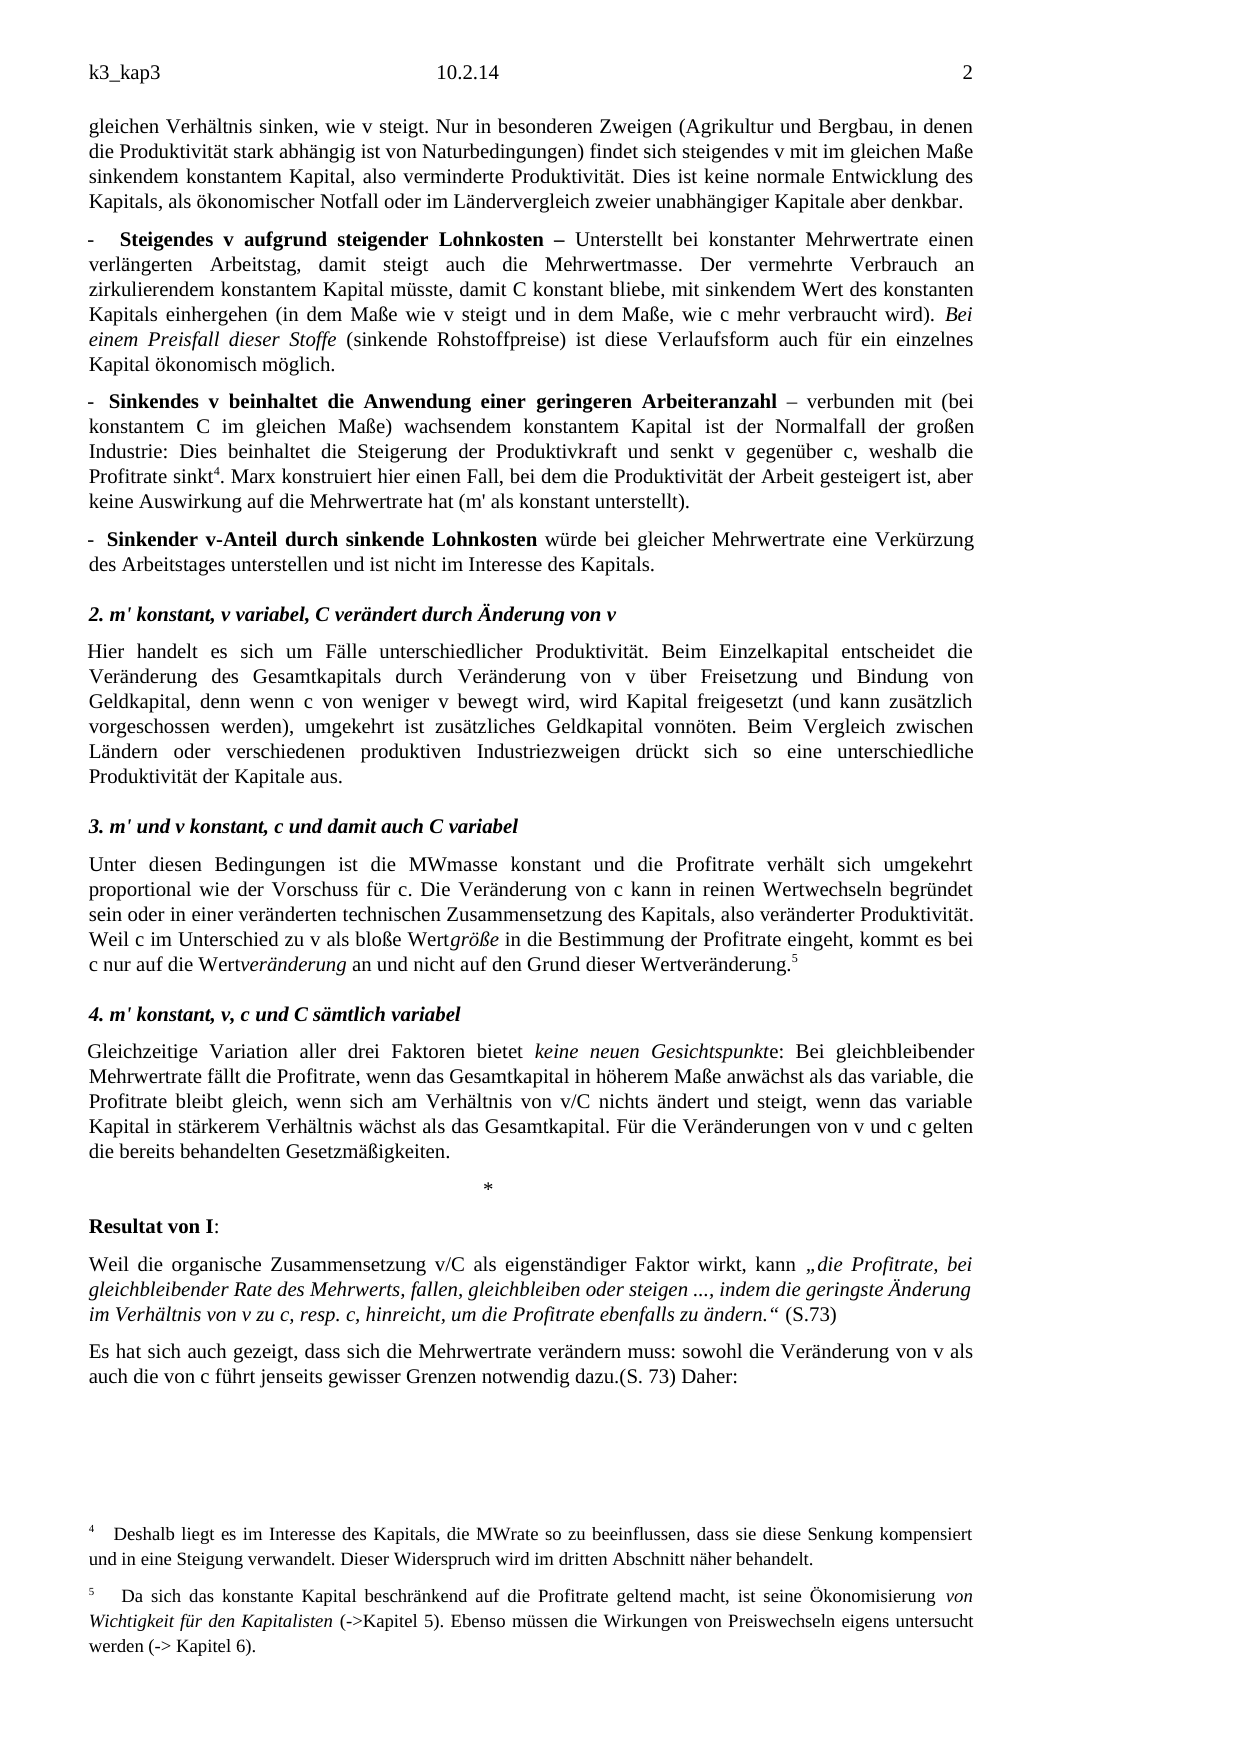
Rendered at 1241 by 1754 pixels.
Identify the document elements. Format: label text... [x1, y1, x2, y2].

text 4. m' konstant, v, c und C sämtlich variabel [88, 1001, 974, 1026]
text - Sinkendes v beinhaltet die Anwendung einer geringeren Arbeiteranzahl – verbunden mit (bei konstantem C im gleichen Maße) wachsendem konstantem Kapital ist der Normalfall der großen Industrie: Dies beinhaltet die Steigerung der Produktivkraft und senkt v gegenüber c, weshalb die Profitrate sinkt. Marx konstruiert hier einen Fall, bei dem die Produktivität der Arbeit gesteigert ist, aber keine Auswirkung auf die Mehrwertrate hat (m' als konstant unterstellt). [87, 388, 974, 513]
text Hier handelt es sich um Fälle unterschiedlicher Produktivität. Beim Einzelkapital entscheidet die Veränderung des Gesamtkapitals durch Veränderung von v über Freisetzung und Bindung von Geldkapital, denn wenn c von weniger v bewegt wird, wird Kapital freigesetzt (und kann zusätzlich vorgeschossen werden), umgekehrt ist zusätzliches Geldkapital vonnöten. Beim Vergleich zwischen Ländern oder verschiedenen produktiven Industriezweigen drückt sich so eine unterschiedliche Produktivität der Kapitale aus. [87, 638, 974, 788]
text Da sich das konstante Kapital beschränkend auf die Profitrate geltend macht, ist seine Ökonomisierung von Wichtigkeit für den Kapitalisten (->Kapitel 5). Ebenso müssen die Wirkungen von Preiswechseln eigens untersucht werden (-> Kapitel 6). [88, 1582, 974, 1657]
text Gleichzeitige Variation aller drei Faktoren bietet keine neuen Gesichtspunkte: Bei gleichbleibender Mehrwertrate fällt die Profitrate, wenn das Gesamtkapital in höherem Maße anwächst als das variable, die Profitrate bleibt gleich, wenn sich am Verhältnis von v/C nichts ändert und steigt, wenn das variable Kapital in stärkerem Verhältnis wächst als das Gesamtkapital. Für die Veränderungen von v und c gelten die bereits behandelten Gesetzmäßigkeiten. [87, 1038, 974, 1163]
text 3. m' und v konstant, c und damit auch C variabel [88, 813, 974, 838]
text - Sinkender v-Anteil durch sinkende Lohnkosten würde bei gleicher Mehrwertrate eine Verkürzung des Arbeitstages unterstellen und ist nicht im Interesse des Kapitals. [87, 526, 974, 576]
text Weil die organische Zusammensetzung v/C als eigenständiger Faktor wirkt, kann „die Profitrate, bei gleichbleibender Rate des Mehrwerts, fallen, gleichbleiben oder steigen ..., indem die geringste Änderung im Verhältnis von v zu c, resp. c, hinreicht, um die Profitrate ebenfalls zu ändern.“ (S.73) [88, 1251, 974, 1326]
text 2. m' konstant, v variabel, C verändert durch Änderung von v [88, 601, 974, 626]
text Es hat sich auch gezeigt, dass sich die Mehrwertrate verändern muss: sowohl die Veränderung von v als auch die von c führt jenseits gewisser Grenzen notwendig dazu.(S. 73) Daher: [88, 1338, 974, 1388]
text Deshalb liegt es im Interesse des Kapitals, die MWrate so zu beeinflussen, dass sie diese Senkung kompensiert und in eine Steigung verwandelt. Dieser Widerspruch wird im dritten Abschnitt näher behandelt. [88, 1520, 974, 1570]
text Resultat von I: [88, 1213, 974, 1238]
text gleichen Verhältnis sinken, wie v steigt. Nur in besonderen Zweigen (Agrikultur und Bergbau, in denen die Produktivität stark abhängig ist von Naturbedingungen) findet sich steigendes v mit im gleichen Maße sinkendem konstantem Kapital, also verminderte Produktivität. Dies ist keine normale Entwicklung des Kapitals, als ökonomischer Notfall oder im Ländervergleich zweier unabhängiger Kapitale aber denkbar. [87, 113, 974, 213]
text - Steigendes v aufgrund steigender Lohnkosten – Unterstellt bei konstanter Mehrwertrate einen verlängerten Arbeitstag, damit steigt auch die Mehrwertmasse. Der vermehrte Verbrauch an zirkulierendem konstantem Kapital müsste, damit C konstant bliebe, mit sinkendem Wert des konstanten Kapitals einhergehen (in dem Maße wie v steigt und in dem Maße, wie c mehr verbraucht wird). Bei einem Preisfall dieser Stoffe (sinkende Rohstoffpreise) ist diese Verlaufsform auch für ein einzelnes Kapital ökonomisch möglich. [87, 226, 974, 376]
text Unter diesen Bedingungen ist die MWmasse konstant und die Profitrate verhält sich umgekehrt proportional wie der Vorschuss für c. Die Veränderung von c kann in reinen Wertwechseln begründet sein oder in einer veränderten technischen Zusammensetzung des Kapitals, also veränderter Produktivität. Weil c im Unterschied zu v als bloße Wertgröße in die Bestimmung der Profitrate eingeht, kommt es bei c nur auf die Wertveränderung an und nicht auf den Grund dieser Wertveränderung. [88, 851, 974, 976]
text * [87, 1176, 974, 1201]
